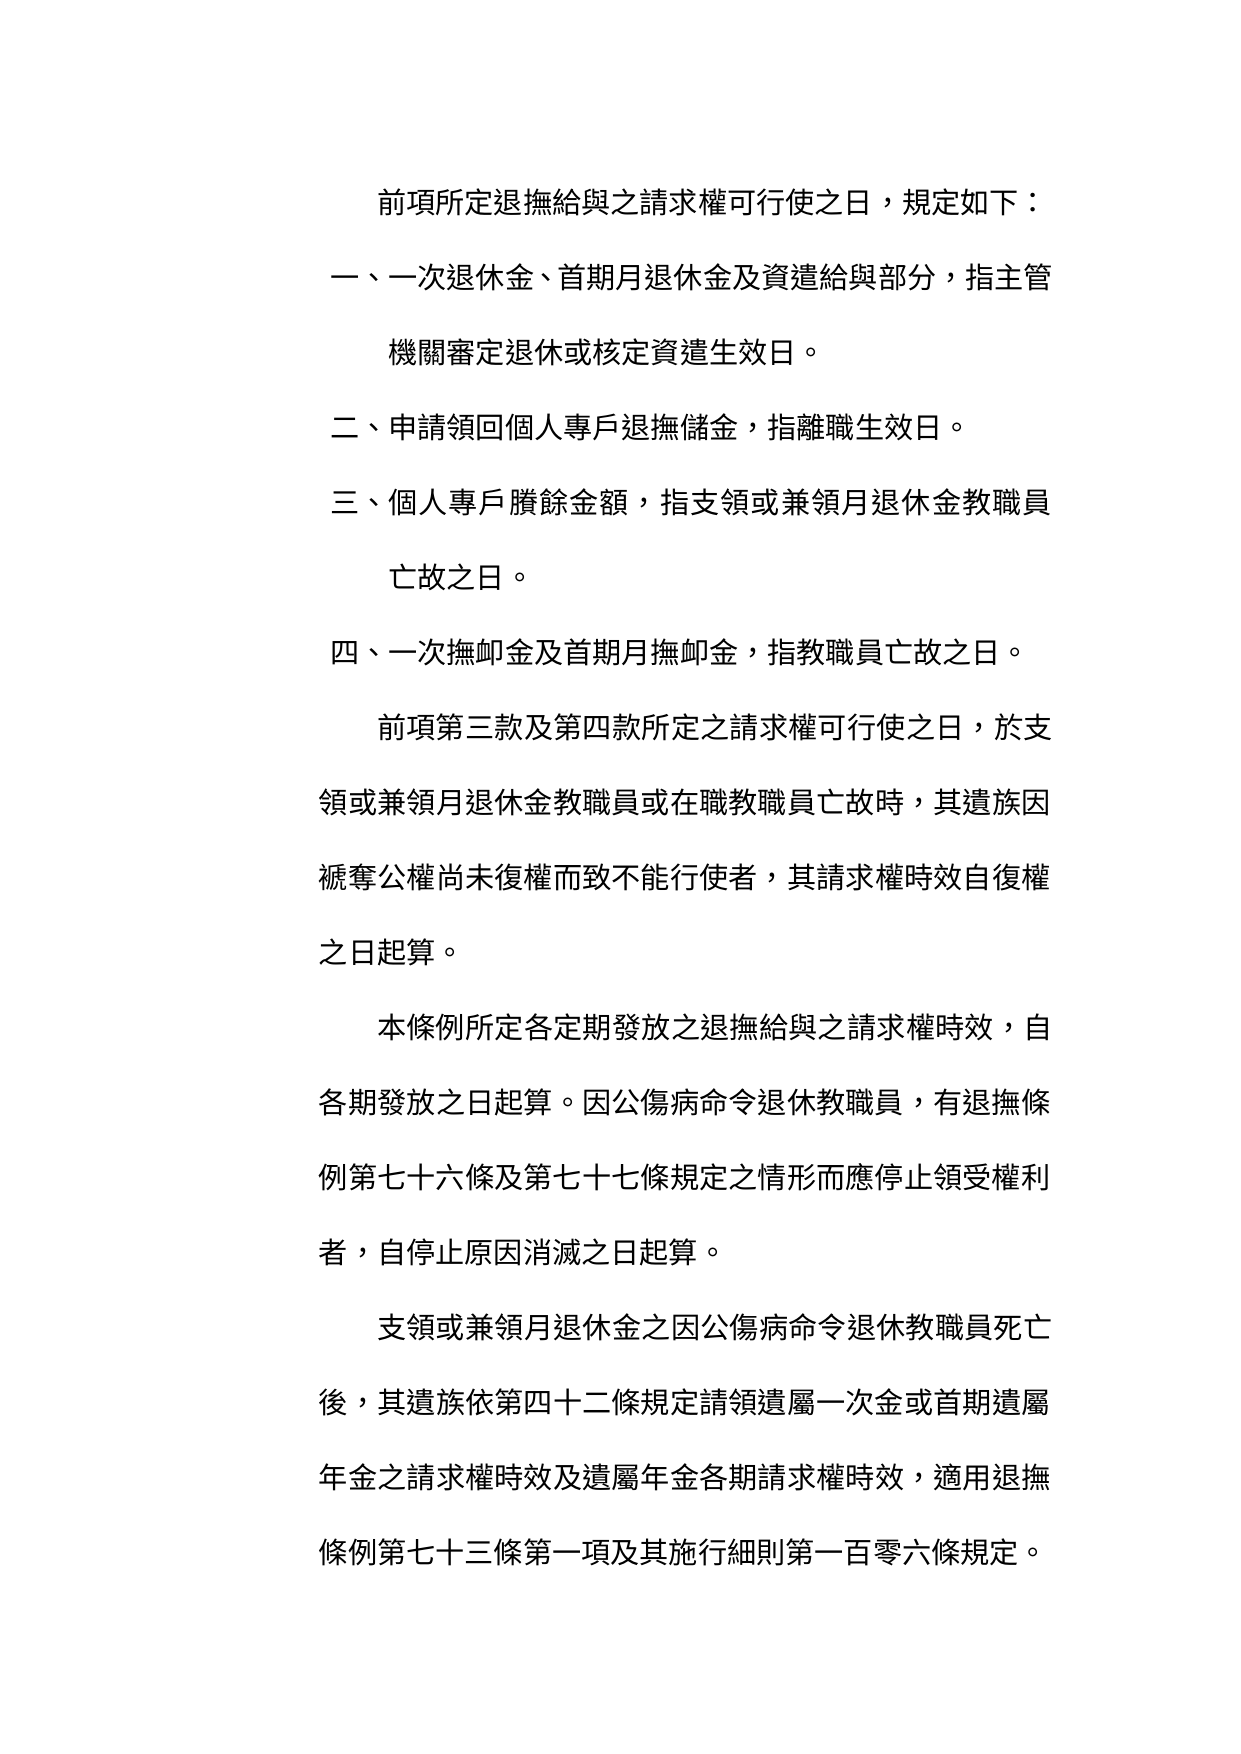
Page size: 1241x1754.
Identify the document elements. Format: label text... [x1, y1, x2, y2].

list 一次退休金、首期月退休金及資遣給與部分，指主管機關審定退休或核定資遣生效日。 [330, 239, 1053, 389]
text 本條例所定各定期發放之退撫給與之請求權時效，自各期發放之日起算。因公傷病命令退休教職員，有退撫條例第七十六條及第七十七條規定之情形而應停止領受權利者，自停止原因消滅之日起算。 [319, 989, 1053, 1289]
list 申請領回個人專戶退撫儲金，指離職生效日。 [330, 389, 1053, 464]
text 前項第三款及第四款所定之請求權可行使之日，於支領或兼領月退休金教職員或在職教職員亡故時，其遺族因褫奪公權尚未復權而致不能行使者，其請求權時效自復權之日起算。 [319, 689, 1053, 989]
text 前項所定退撫給與之請求權可行使之日，規定如下： [319, 164, 1053, 239]
text 支領或兼領月退休金之因公傷病命令退休教職員死亡後，其遺族依第四十二條規定請領遺屬一次金或首期遺屬年金之請求權時效及遺屬年金各期請求權時效，適用退撫條例第七十三條第一項及其施行細則第一百零六條規定。 [319, 1289, 1053, 1589]
list 個人專戶賸餘金額，指支領或兼領月退休金教職員亡故之日。 [330, 464, 1053, 614]
list 一次撫卹金及首期月撫卹金，指教職員亡故之日。 [330, 614, 1053, 689]
